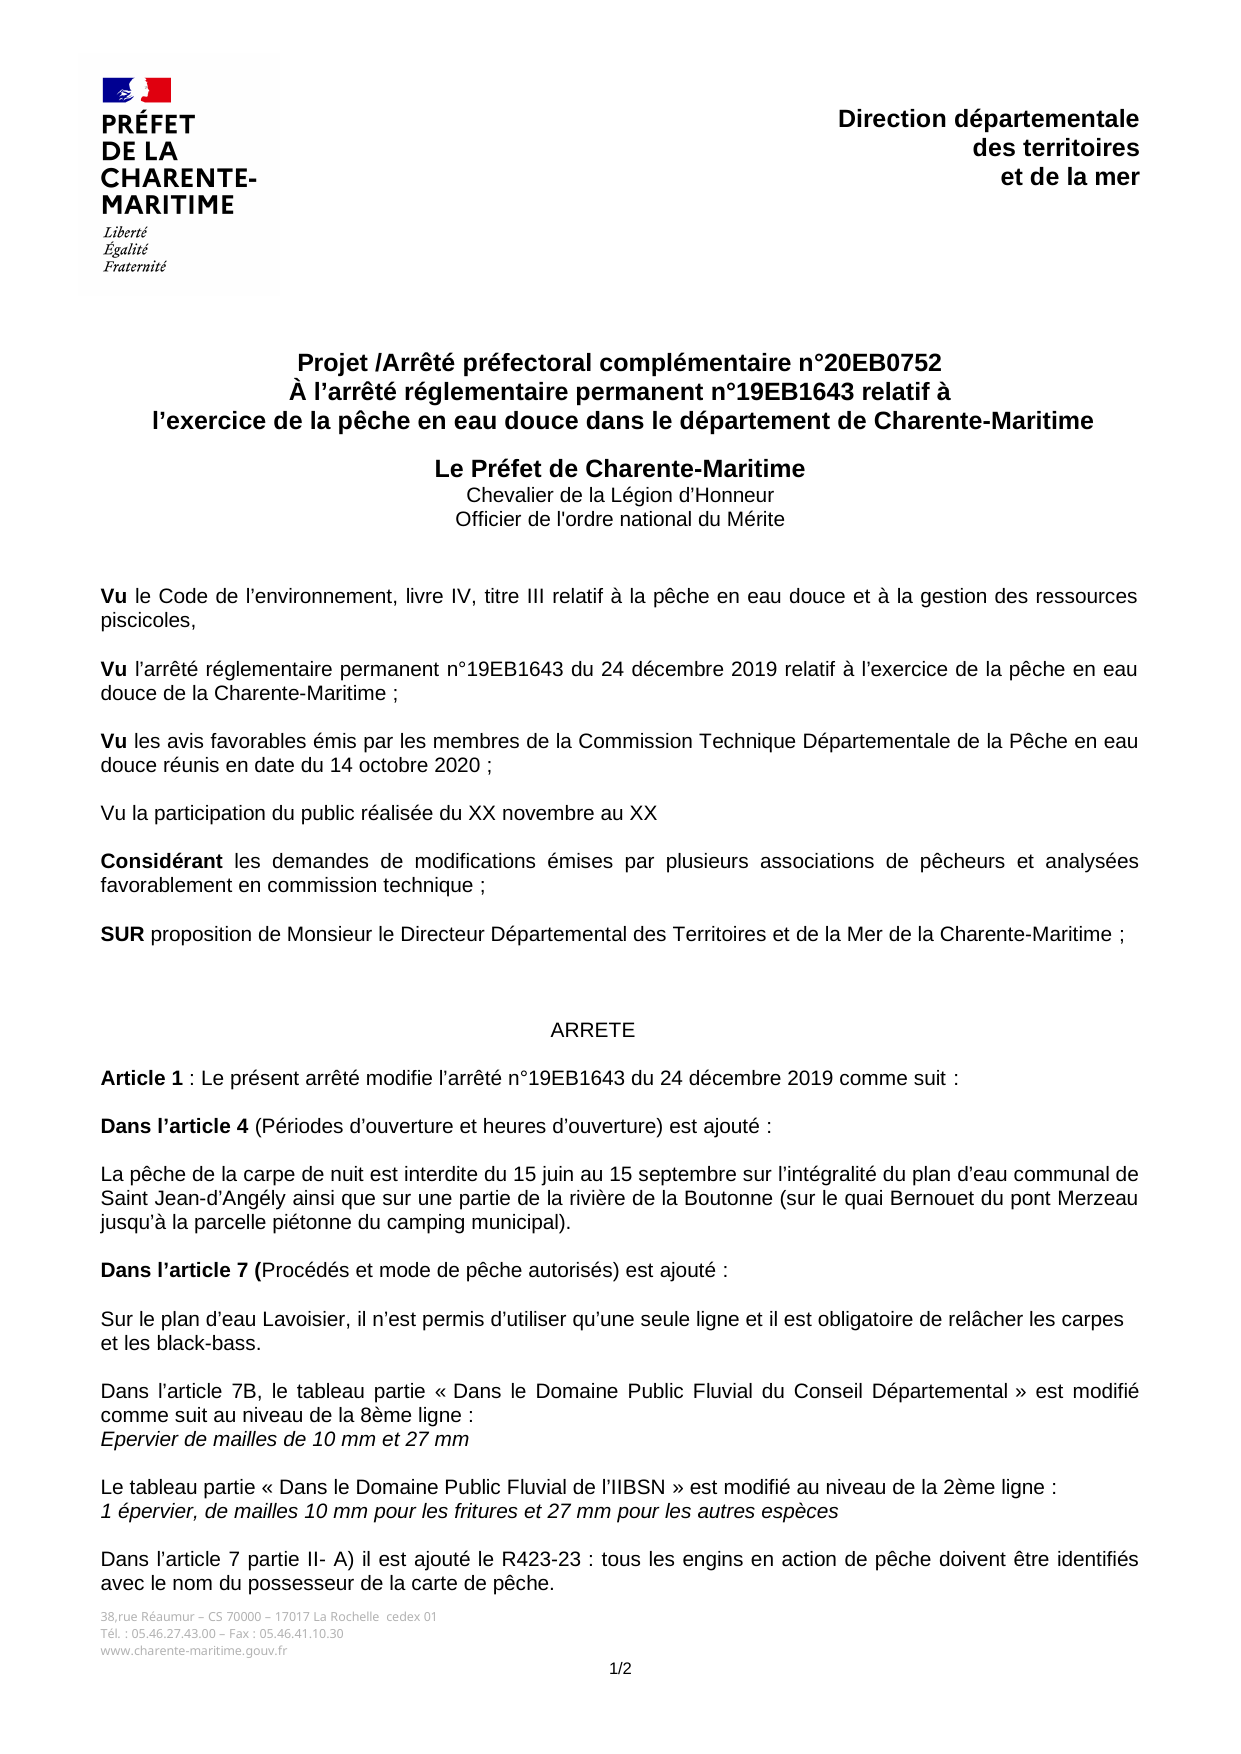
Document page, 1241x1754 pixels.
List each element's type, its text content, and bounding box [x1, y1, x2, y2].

text Le tableau partie « Dans le Domaine Public Fluvial de l’IIBSN » est modifié au niveau de la 2ème ligne : [100, 1475, 1140, 1499]
text Vu la participation du public réalisée du XX novembre au XX [100, 801, 1140, 825]
subtitle l’exercice de la pêche en eau douce dans le département de Charente-Maritime [100, 406, 1140, 435]
text Dans l’article 4 (Périodes d’ouverture et heures d’ouverture) est ajouté : [100, 1114, 1140, 1138]
text 1 épervier, de mailles 10 mm pour les fritures et 27 mm pour les autres espèces [100, 1499, 1140, 1523]
text Dans l’article 7 (Procédés et mode de pêche autorisés) est ajouté : [100, 1258, 1140, 1282]
picture [78, 53, 281, 296]
text Vu l’arrêté réglementaire permanent n°19EB1643 du 24 décembre 2019 relatif à l’exercice de la pêche en eau douce de la Charente-Maritime ; [100, 657, 1140, 705]
table_header [281, 75, 620, 293]
text Chevalier de la Légion d’Honneur [100, 483, 1140, 507]
text Vu le Code de l’environnement, livre IV, titre III relatif à la pêche en eau douce et à la gestion des ressources piscicoles, [100, 584, 1140, 632]
text Dans l’article 7 partie II- A) il est ajouté le R423-23 : tous les engins en action de pêche doivent être identifiés avec le nom du possesseur de la carte de pêche. [100, 1547, 1140, 1595]
text Considérant les demandes de modifications émises par plusieurs associations de pêcheurs et analysées favorablement en commission technique ; [100, 849, 1140, 897]
subtitle À l’arrêté réglementaire permanent n°19EB1643 relatif à [100, 377, 1140, 406]
text SUR proposition de Monsieur le Directeur Départemental des Territoires et de la Mer de la Charente-Maritime ; [100, 921, 1140, 946]
text Article 1 : Le présent arrêté modifie l’arrêté n°19EB1643 du 24 décembre 2019 comme suit : [100, 1066, 1140, 1090]
text ARRETE [100, 1018, 1140, 1042]
text Dans l’article 7B, le tableau partie « Dans le Domaine Public Fluvial du Conseil Départemental » est modifié comme suit au niveau de la 8ème ligne : [100, 1379, 1140, 1427]
text Officier de l'ordre national du Mérite [100, 507, 1140, 531]
table_header Direction départementale des territoires et de la mer [620, 75, 1140, 293]
text Le Préfet de Charente-Maritime [100, 454, 1140, 483]
text Sur le plan d’eau Lavoisier, il n’est permis d’utiliser qu’une seule ligne et il est obligatoire de relâcher les carpes et les black-bass. [100, 1306, 1140, 1354]
text Epervier de mailles de 10 mm et 27 mm [100, 1427, 1140, 1451]
text Vu les avis favorables émis par les membres de la Commission Technique Départementale de la Pêche en eau douce réunis en date du 14 octobre 2020 ; [100, 729, 1140, 777]
subtitle Projet /Arrêté préfectoral complémentaire n°20EB0752 [100, 348, 1140, 377]
text La pêche de la carpe de nuit est interdite du 15 juin au 15 septembre sur l’intégralité du plan d’eau communal de Saint Jean-d’Angély ainsi que sur une partie de la rivière de la Boutonne (sur le quai Bernouet du pont Merzeau jusqu’à la parcelle piétonne du camping municipal). [100, 1162, 1140, 1234]
